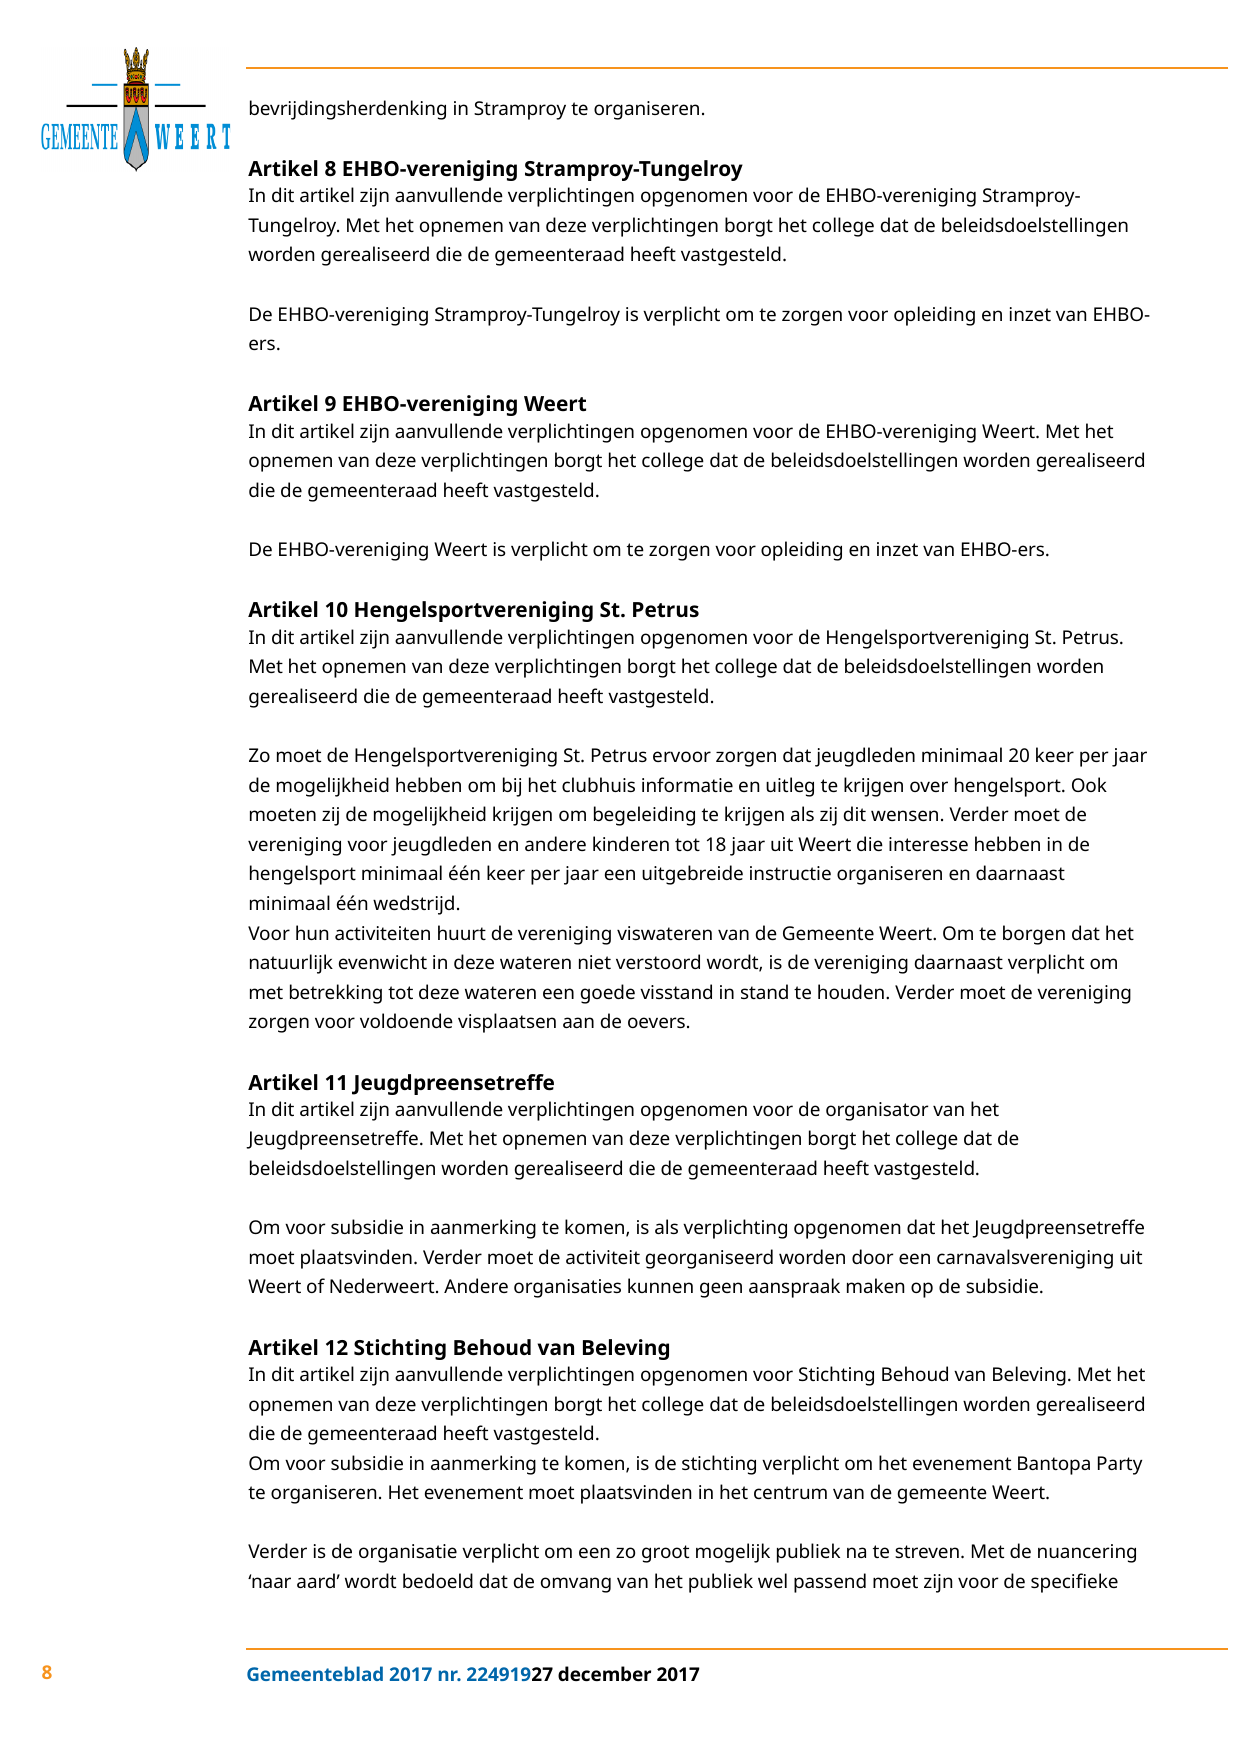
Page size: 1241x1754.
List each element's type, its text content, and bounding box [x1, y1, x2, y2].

text In dit artikel zijn aanvullende verplichtingen opgenomen voor de organisator van het Jeugdpreensetreffe. Met het opnemen van deze verplichtingen borgt het college dat de beleidsdoelstellingen worden gerealiseerd die de gemeenteraad heeft vastgesteld. [248, 1096, 1152, 1181]
text bevrijdingsherdenking in Stramproy te organiseren. [248, 95, 1152, 121]
text In dit artikel zijn aanvullende verplichtingen opgenomen voor de EHBO-vereniging Stramproy-Tungelroy. Met het opnemen van deze verplichtingen borgt het college dat de beleidsdoelstellingen worden gerealiseerd die de gemeenteraad heeft vastgesteld. [248, 182, 1152, 267]
text In dit artikel zijn aanvullende verplichtingen opgenomen voor Stichting Behoud van Beleving. Met het opnemen van deze verplichtingen borgt het college dat de beleidsdoelstellingen worden gerealiseerd die de gemeenteraad heeft vastgesteld. [248, 1361, 1152, 1446]
text De EHBO-vereniging Weert is verplicht om te zorgen voor opleiding en inzet van EHBO-ers. [248, 536, 1152, 562]
text Artikel 11 Jeugdpreensetreffe [248, 1068, 1152, 1096]
text Om voor subsidie in aanmerking te komen, is de stichting verplicht om het evenement Bantopa Party te organiseren. Het evenement moet plaatsvinden in het centrum van de gemeente Weert. [248, 1450, 1152, 1505]
text In dit artikel zijn aanvullende verplichtingen opgenomen voor de Hengelsportvereniging St. Petrus. Met het opnemen van deze verplichtingen borgt het college dat de beleidsdoelstellingen worden gerealiseerd die de gemeenteraad heeft vastgesteld. [248, 624, 1152, 709]
text Verder is de organisatie verplicht om een zo groot mogelijk publiek na te streven. Met de nuancering ‘naar aard’ wordt bedoeld dat de omvang van het publiek wel passend moet zijn voor de specifieke [248, 1539, 1152, 1594]
text Artikel 8 EHBO-vereniging Stramproy-Tungelroy [248, 154, 1152, 182]
text Om voor subsidie in aanmerking te komen, is als verplichting opgenomen dat het Jeugdpreensetreffe moet plaatsvinden. Verder moet de activiteit georganiseerd worden door een carnavalsvereniging uit Weert of Nederweert. Andere organisaties kunnen geen aanspraak maken op de subsidie. [248, 1214, 1152, 1299]
text Zo moet de Hengelsportvereniging St. Petrus ervoor zorgen dat jeugdleden minimaal 20 keer per jaar de mogelijkheid hebben om bij het clubhuis informatie en uitleg te krijgen over hengelsport. Ook moeten zij de mogelijkheid krijgen om begeleiding te krijgen als zij dit wensen. Verder moet de vereniging voor jeugdleden en andere kinderen tot 18 jaar uit Weert die interesse hebben in de hengelsport minimaal één keer per jaar een uitgebreide instructie organiseren en daarnaast minimaal één wedstrijd. [248, 742, 1152, 916]
text Artikel 12 Stichting Behoud van Beleving [248, 1333, 1152, 1361]
text Voor hun activiteiten huurt de vereniging viswateren van de Gemeente Weert. Om te borgen dat het natuurlijk evenwicht in deze wateren niet verstoord wordt, is de vereniging daarnaast verplicht om met betrekking tot deze wateren een goede visstand in stand te houden. Verder moet de vereniging zorgen voor voldoende visplaatsen aan de oevers. [248, 920, 1152, 1034]
text De EHBO-vereniging Stramproy-Tungelroy is verplicht om te zorgen voor opleiding en inzet van EHBO-ers. [248, 301, 1152, 356]
text In dit artikel zijn aanvullende verplichtingen opgenomen voor de EHBO-vereniging Weert. Met het opnemen van deze verplichtingen borgt het college dat de beleidsdoelstellingen worden gerealiseerd die de gemeenteraad heeft vastgesteld. [248, 418, 1152, 503]
picture [41, 47, 231, 172]
text Artikel 9 EHBO-vereniging Weert [248, 389, 1152, 418]
text Artikel 10 Hengelsportvereniging St. Petrus [248, 595, 1152, 624]
